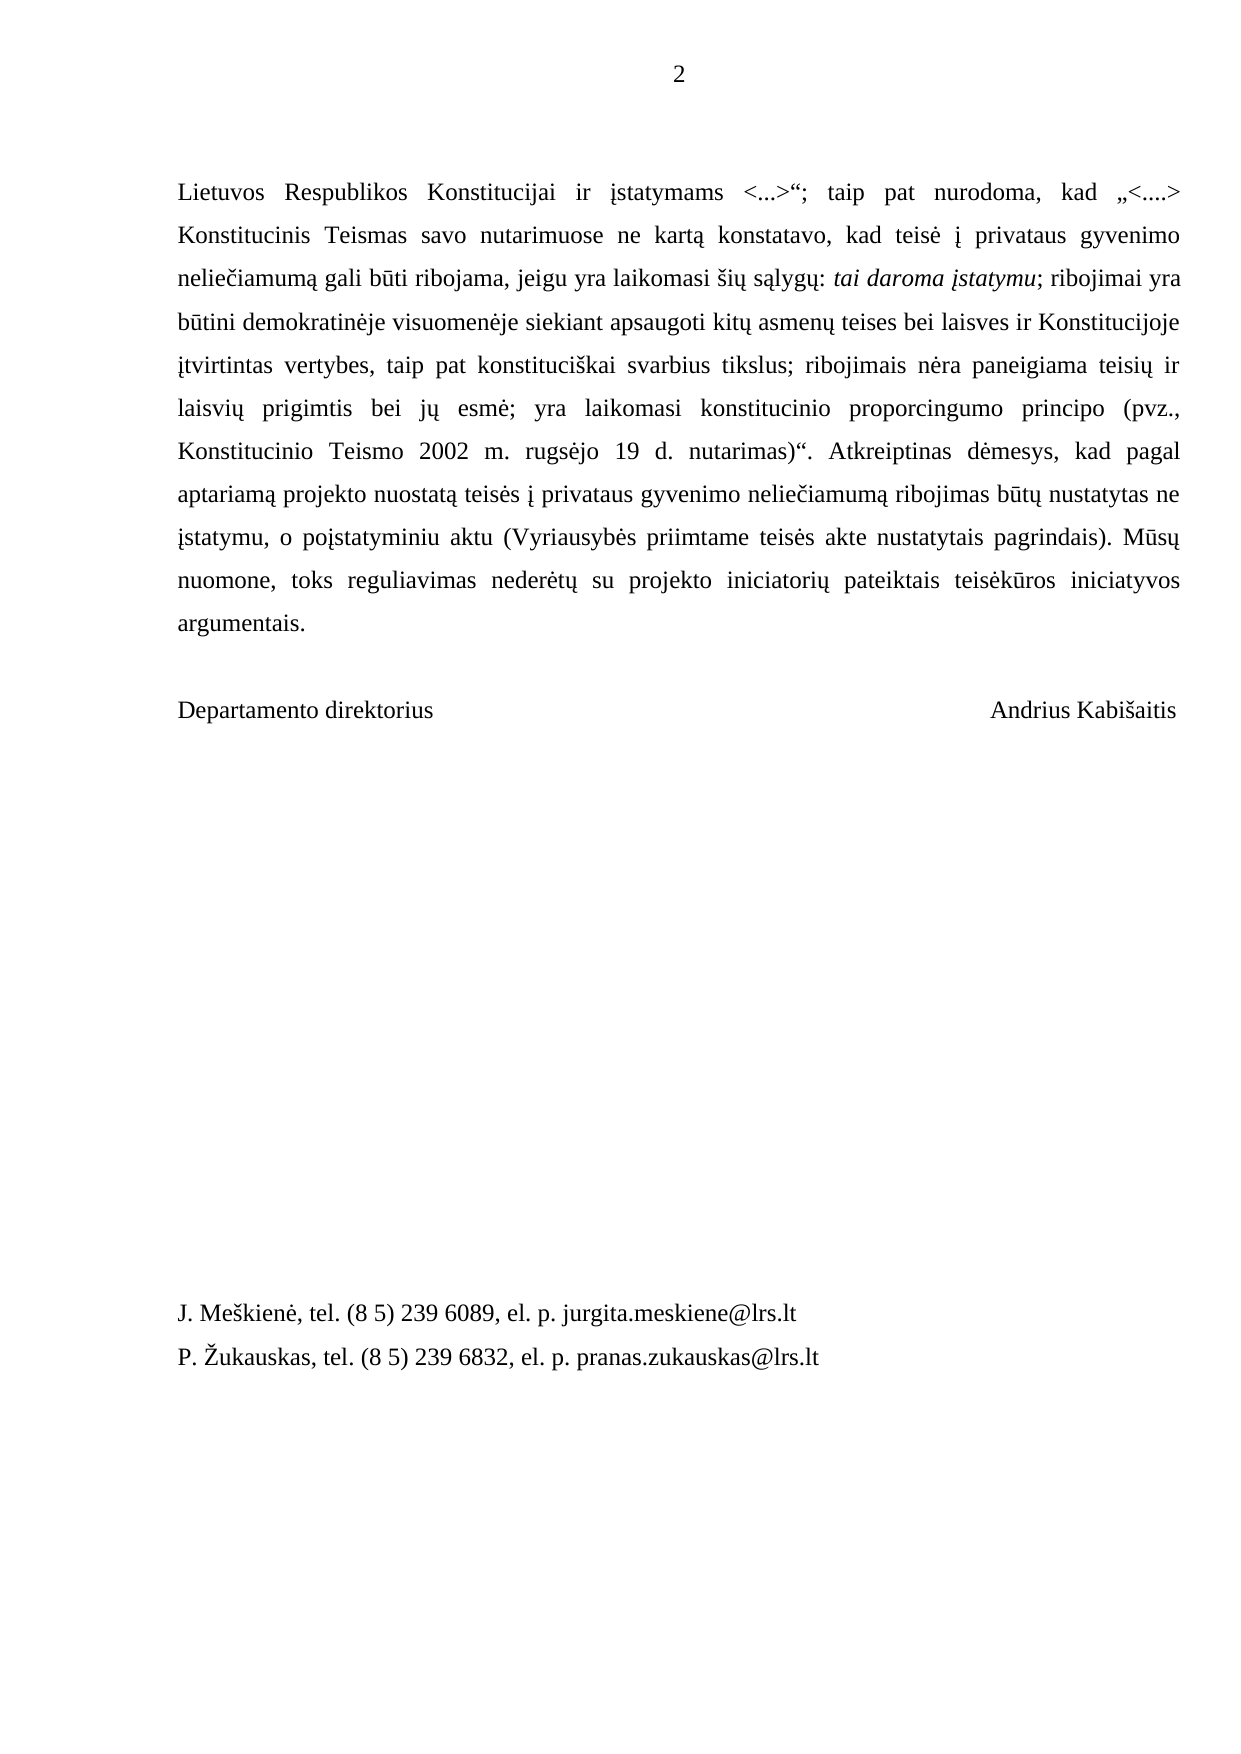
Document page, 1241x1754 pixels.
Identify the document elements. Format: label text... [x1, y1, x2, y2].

text P. Žukauskas, tel. (8 5) 239 6832, el. p. pranas.zukauskas@lrs.lt [177, 1342, 1181, 1370]
text Lietuvos Respublikos Konstitucijai ir įstatymams <...>“; taip pat nurodoma, kad „<....> Konstitucinis Teismas savo nutarimuose ne kartą konstatavo, kad teisė į privataus gyvenimo neliečiamumą gali būti ribojama, jeigu yra laikomasi šių sąlygų: tai daroma įstatymu; ribojimai yra būtini demokratinėje visuomenėje siekiant apsaugoti kitų asmenų teises bei laisves ir Konstitucijoje įtvirtintas vertybes, taip pat konstituciškai svarbius tikslus; ribojimais nėra paneigiama teisių ir laisvių prigimtis bei jų esmė; yra laikomasi konstitucinio proporcingumo principo (pvz., Konstitucinio Teismo 2002 m. rugsėjo 19 d. nutarimas)“. Atkreiptinas dėmesys, kad pagal aptariamą projekto nuostatą teisės į privataus gyvenimo neliečiamumą ribojimas būtų nustatytas ne įstatymu, o poįstatyminiu aktu (Vyriausybės priimtame teisės akte nustatytais pagrindais). Mūsų nuomone, toks reguliavimas nederėtų su projekto iniciatorių pateiktais teisėkūros iniciatyvos argumentais. [177, 177, 1181, 637]
text J. Meškienė, tel. (8 5) 239 6089, el. p. jurgita.meskiene@lrs.lt [177, 1298, 1181, 1327]
text Departamento direktorius Andrius Kabišaitis [177, 695, 1181, 723]
